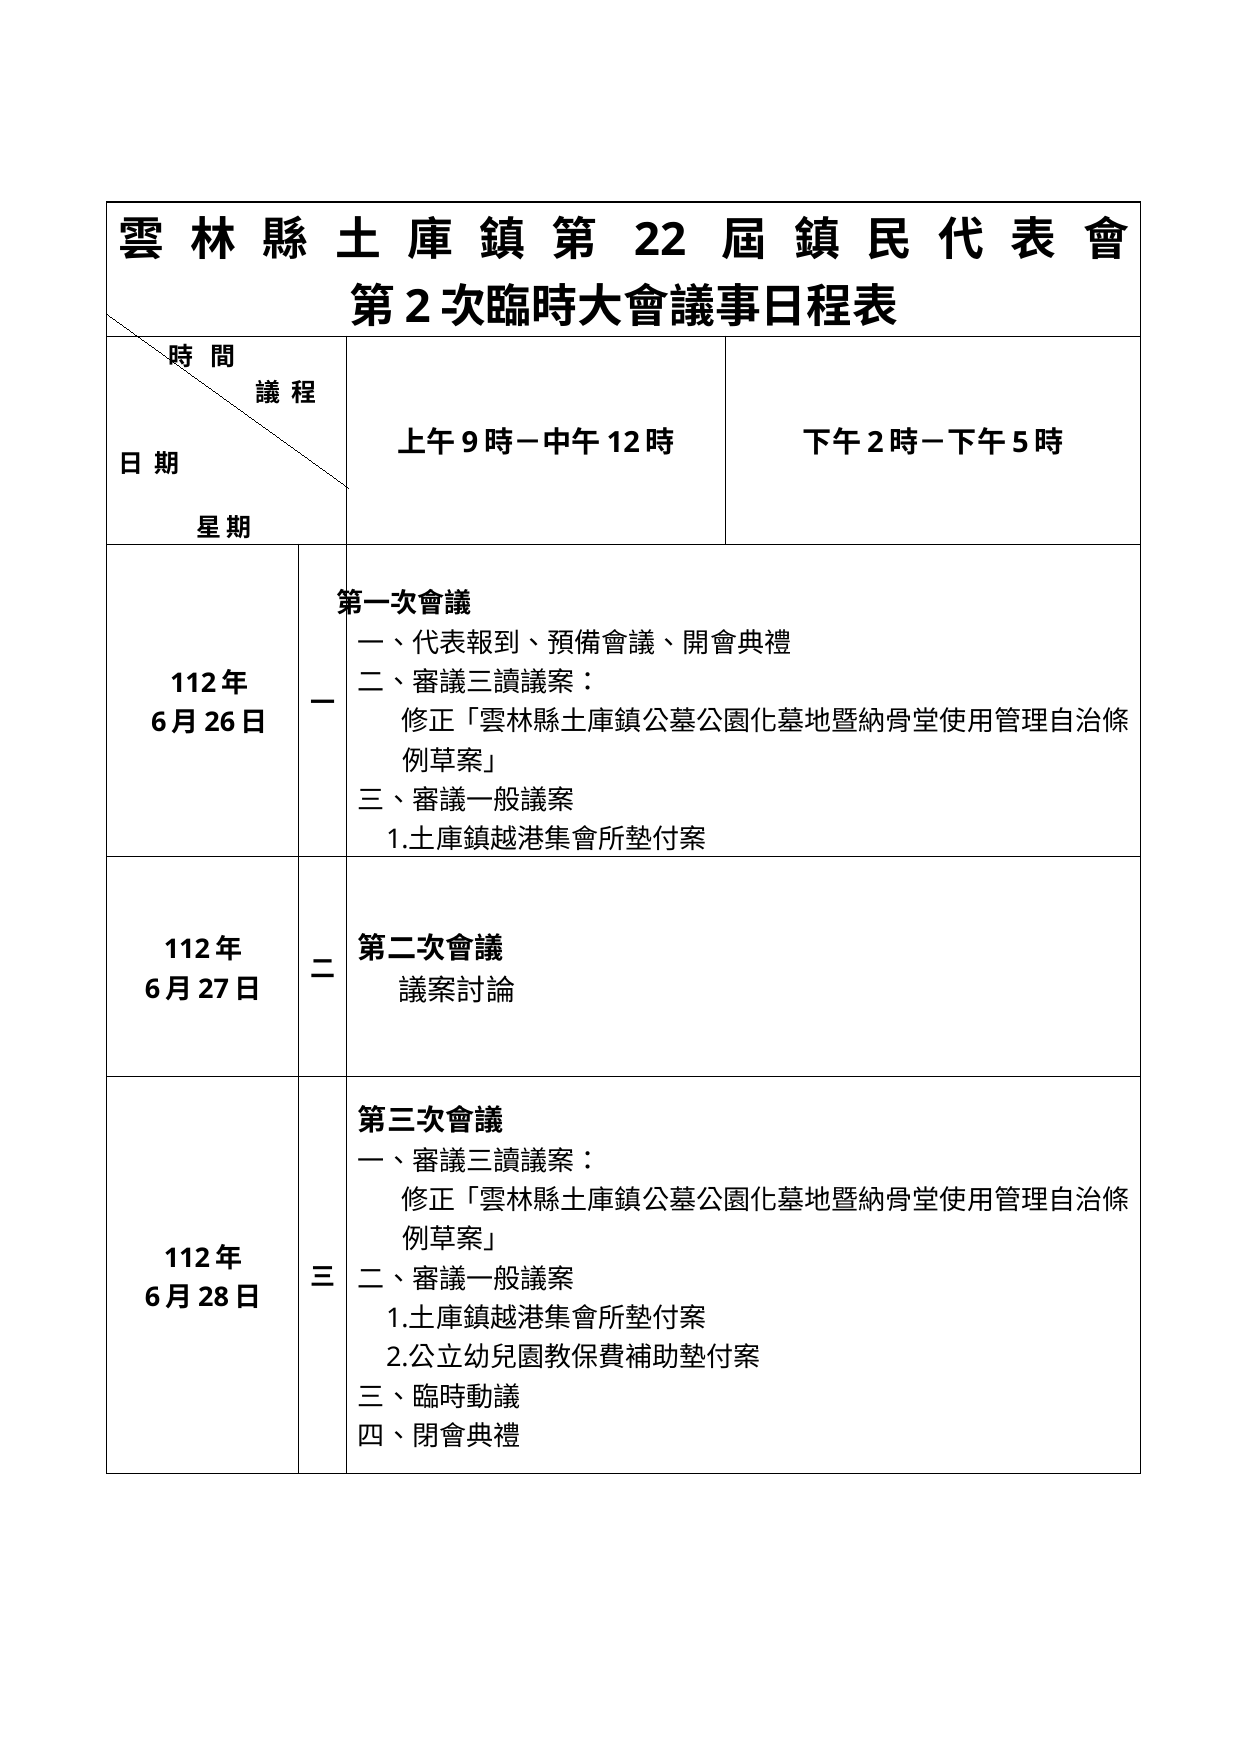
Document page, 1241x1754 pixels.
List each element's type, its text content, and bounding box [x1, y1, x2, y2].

table_cell 第一次會議 一、代表報到、預備會議、開會典禮 二、審議三讀議案： 修正「雲林縣土庫鎮公墓公園化墓地暨納骨堂使用管理自治條 例草案」 三、審議一般議案 1.土庫鎮越港集會所墊付案 2.公立幼兒園教保費補助墊付案 [347, 545, 1140, 856]
table_cell 三 [299, 1077, 346, 1473]
table_cell 下午2時－下午5時 [726, 337, 1140, 543]
table_cell 112年 6月26日 [107, 545, 298, 856]
table_cell 二 [299, 857, 346, 1076]
table_cell 112年 6月28日 [107, 1077, 298, 1473]
table_header 雲林縣土庫鎮第22屆鎮民代表會 第2次臨時大會議事日程表 [107, 203, 1140, 336]
table_cell 時 間 議 程 日 期 星 期 [107, 337, 346, 543]
table_cell 第三次會議 一、審議三讀議案： 修正「雲林縣土庫鎮公墓公園化墓地暨納骨堂使用管理自治條 例草案」 二、審議一般議案 1.土庫鎮越港集會所墊付案 2.公立幼兒園教保費補助墊付案 三、臨時動議 四、閉會典禮 [347, 1077, 1140, 1473]
table_cell 上午9時－中午12時 [347, 337, 725, 543]
table_cell 112年 6月27日 [107, 857, 298, 1076]
table_cell 一 [299, 545, 346, 856]
table_cell 第二次會議 議案討論 [347, 857, 1140, 1076]
